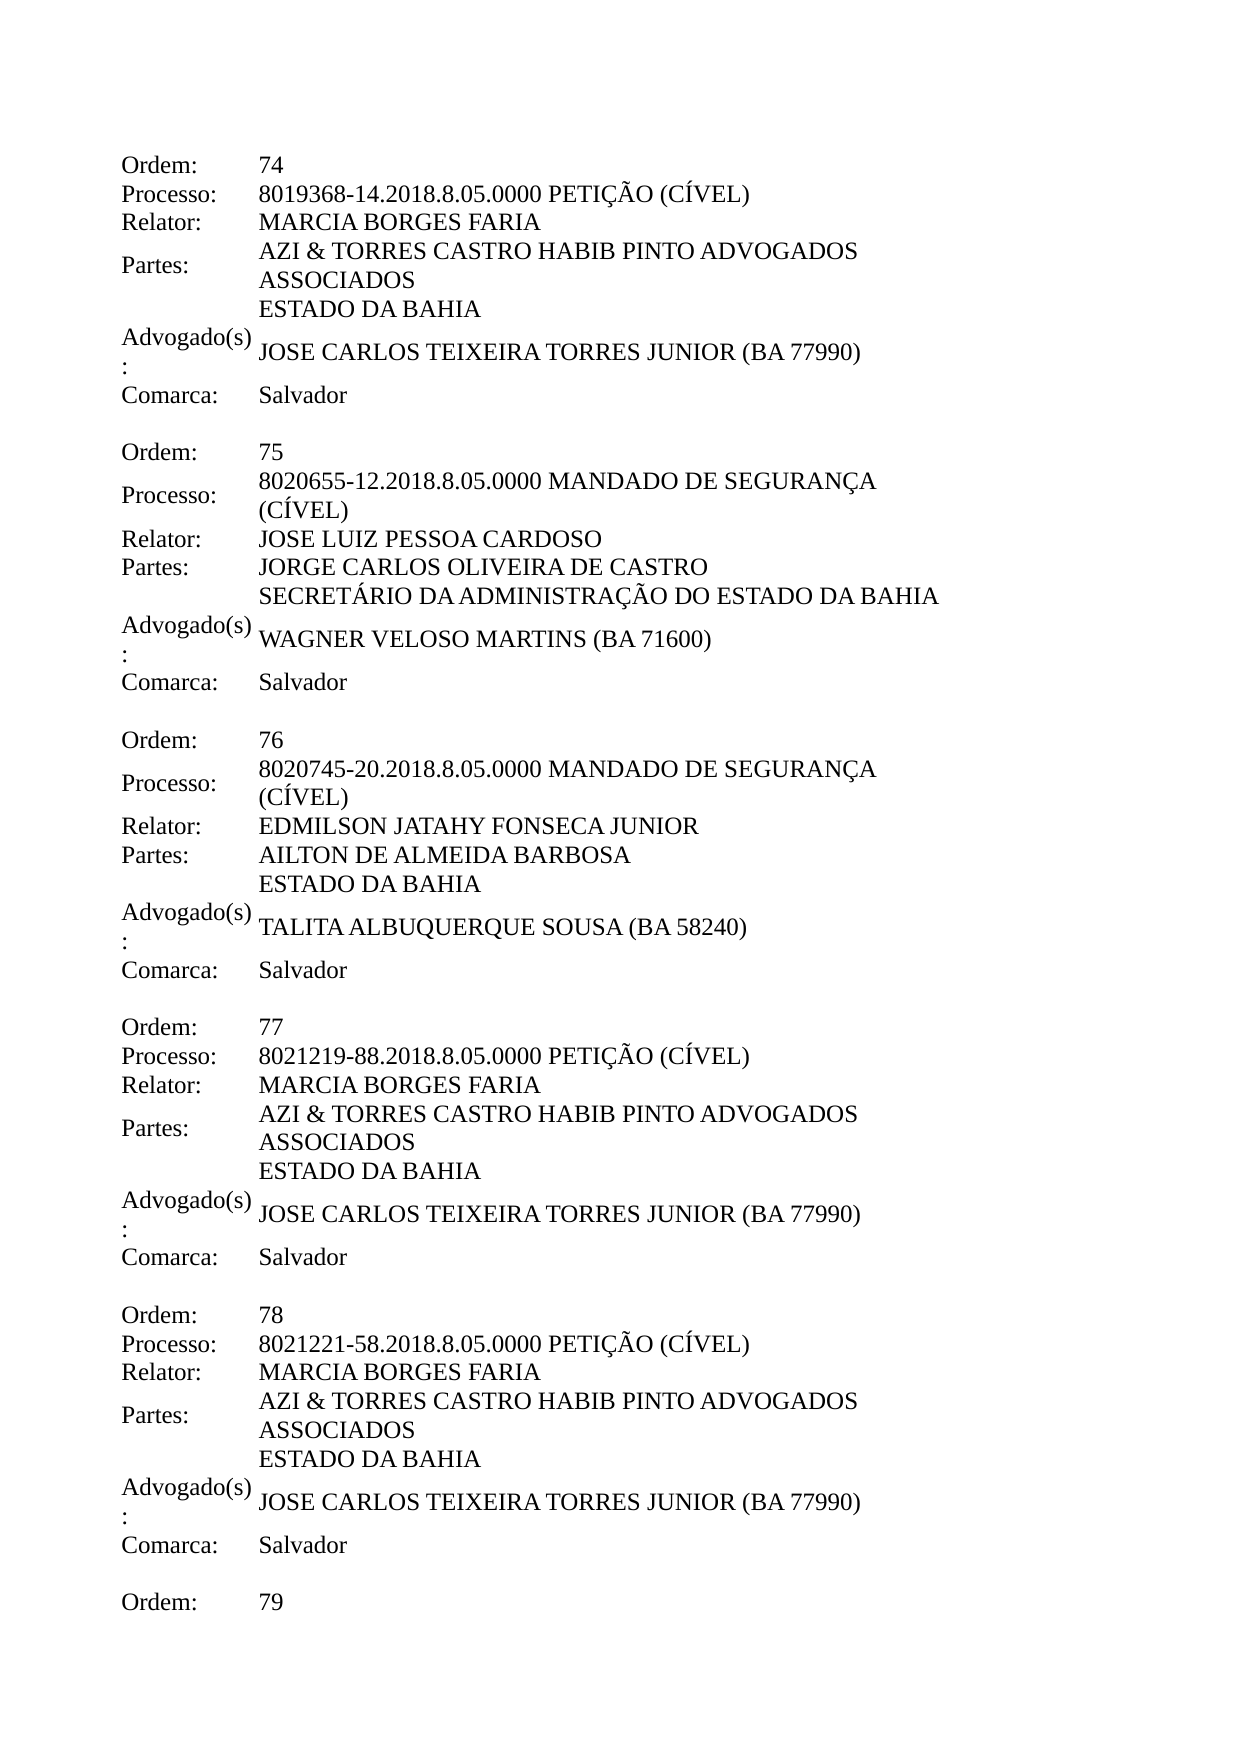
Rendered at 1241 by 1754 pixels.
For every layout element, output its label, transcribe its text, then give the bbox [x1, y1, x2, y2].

table_header 76 [258, 725, 972, 754]
table_cell Advogado(s): [121, 610, 258, 667]
table_header 78 [258, 1300, 1020, 1329]
table_cell Comarca: [121, 955, 258, 984]
table_cell Salvador [258, 955, 972, 984]
table_cell TALITA ALBUQUERQUE SOUSA (BA 58240) [258, 898, 972, 955]
table_header Ordem: [121, 1588, 258, 1616]
table_cell Partes: [121, 553, 258, 581]
table_cell Advogado(s): [121, 1185, 258, 1242]
table_cell 8020655-12.2018.8.05.0000 MANDADO DE SEGURANÇA (CÍVEL) [258, 466, 972, 524]
table_cell 8021221-58.2018.8.05.0000 PETIÇÃO (CÍVEL) [258, 1329, 1020, 1357]
table_cell 8021219-88.2018.8.05.0000 PETIÇÃO (CÍVEL) [258, 1041, 1020, 1070]
table_cell [121, 869, 258, 897]
table_cell Partes: [121, 1099, 258, 1156]
table_header 75 [258, 438, 972, 466]
table_cell Relator: [121, 524, 258, 552]
table_cell Processo: [121, 754, 258, 811]
table_cell Relator: [121, 1070, 258, 1099]
table_header Ordem: [121, 1300, 258, 1329]
table_header Ordem: [121, 725, 258, 754]
table_cell Processo: [121, 1041, 258, 1070]
table_cell SECRETÁRIO DA ADMINISTRAÇÃO DO ESTADO DA BAHIA [258, 581, 972, 610]
table_cell Processo: [121, 179, 258, 207]
table_header 74 [258, 150, 1020, 179]
table_cell Relator: [121, 208, 258, 236]
table_cell [121, 1444, 258, 1472]
table_header 79 [258, 1588, 972, 1616]
table_cell Comarca: [121, 1243, 258, 1271]
table_header Ordem: [121, 1013, 258, 1041]
table_cell AZI & TORRES CASTRO HABIB PINTO ADVOGADOS ASSOCIADOS [258, 1386, 1020, 1444]
table_cell MARCIA BORGES FARIA [258, 1070, 1020, 1099]
table_cell JORGE CARLOS OLIVEIRA DE CASTRO [258, 553, 972, 581]
table_cell [121, 294, 258, 322]
table_cell JOSE CARLOS TEIXEIRA TORRES JUNIOR (BA 77990) [258, 1473, 1020, 1530]
table_cell AILTON DE ALMEIDA BARBOSA [258, 840, 972, 869]
table_cell Partes: [121, 1386, 258, 1444]
table_cell JOSE LUIZ PESSOA CARDOSO [258, 524, 972, 552]
table_cell EDMILSON JATAHY FONSECA JUNIOR [258, 811, 972, 840]
table_cell Advogado(s): [121, 323, 258, 380]
table_cell 8019368-14.2018.8.05.0000 PETIÇÃO (CÍVEL) [258, 179, 1020, 207]
table_cell JOSE CARLOS TEIXEIRA TORRES JUNIOR (BA 77990) [258, 323, 1020, 380]
table_cell Relator: [121, 811, 258, 840]
table_cell WAGNER VELOSO MARTINS (BA 71600) [258, 610, 972, 667]
table_cell Partes: [121, 840, 258, 869]
table_cell Advogado(s): [121, 1473, 258, 1530]
table_cell AZI & TORRES CASTRO HABIB PINTO ADVOGADOS ASSOCIADOS [258, 236, 1020, 294]
table_header Ordem: [121, 150, 258, 179]
table_cell JOSE CARLOS TEIXEIRA TORRES JUNIOR (BA 77990) [258, 1185, 1020, 1242]
table_cell Comarca: [121, 668, 258, 696]
table_cell Partes: [121, 236, 258, 294]
table_cell AZI & TORRES CASTRO HABIB PINTO ADVOGADOS ASSOCIADOS [258, 1099, 1020, 1156]
table_cell 8020745-20.2018.8.05.0000 MANDADO DE SEGURANÇA (CÍVEL) [258, 754, 972, 811]
table_cell Comarca: [121, 1530, 258, 1559]
table_cell Processo: [121, 466, 258, 524]
table_cell [121, 581, 258, 610]
table_cell ESTADO DA BAHIA [258, 1444, 1020, 1472]
table_cell MARCIA BORGES FARIA [258, 1358, 1020, 1386]
table_cell Salvador [258, 668, 972, 696]
table_cell Salvador [258, 1530, 1020, 1559]
table_cell Advogado(s): [121, 898, 258, 955]
table_cell [121, 1156, 258, 1185]
table_cell PODER JUDICIÁRIO TRIBUNAL DE JUSTIÇA DO ESTADO DA BAHIA SEÇÃO CÍVEL DE DIREITO PÚBLICO PAUTA DE JULGAMENTO Processos que deverão ser julgados pelo(a) Seção Cível de Direito Público, em Sessão Ordinária que será realizada em 23/05/2019 às 08:30:00, no Tribunal de Justiça da Bahia, 5ª Av. do CAB, nº 560. Salvador/BA - Brasil - CEP 41745-971. Na forma do art. 183, §2º, do RITJBA, com a redação dada pela emenda regimental n. 12, disponibilizada no DJe de 31 de março de 2016, os advogados poderão apresentar pedido de julgamento presencial, com ou sem sustentação oral, até 30 (trinta) minutos antes do início da sessão de julgamento, dirigido ao Presidente do Órgão Julgador e entregue ao Diretor da respectiva Secretaria. Pauta de Julgamento originária do sistema PJE [118, 118, 1122, 1619]
table_header 77 [258, 1013, 1020, 1041]
table_cell Salvador [258, 380, 1020, 409]
table_cell MARCIA BORGES FARIA [258, 208, 1020, 236]
table_cell Salvador [258, 1243, 1020, 1271]
table_cell Relator: [121, 1358, 258, 1386]
table_cell ESTADO DA BAHIA [258, 1156, 1020, 1185]
table_cell ESTADO DA BAHIA [258, 869, 972, 897]
table_cell ESTADO DA BAHIA [258, 294, 1020, 322]
table_cell Processo: [121, 1329, 258, 1357]
table_header Ordem: [121, 438, 258, 466]
table_cell Comarca: [121, 380, 258, 409]
